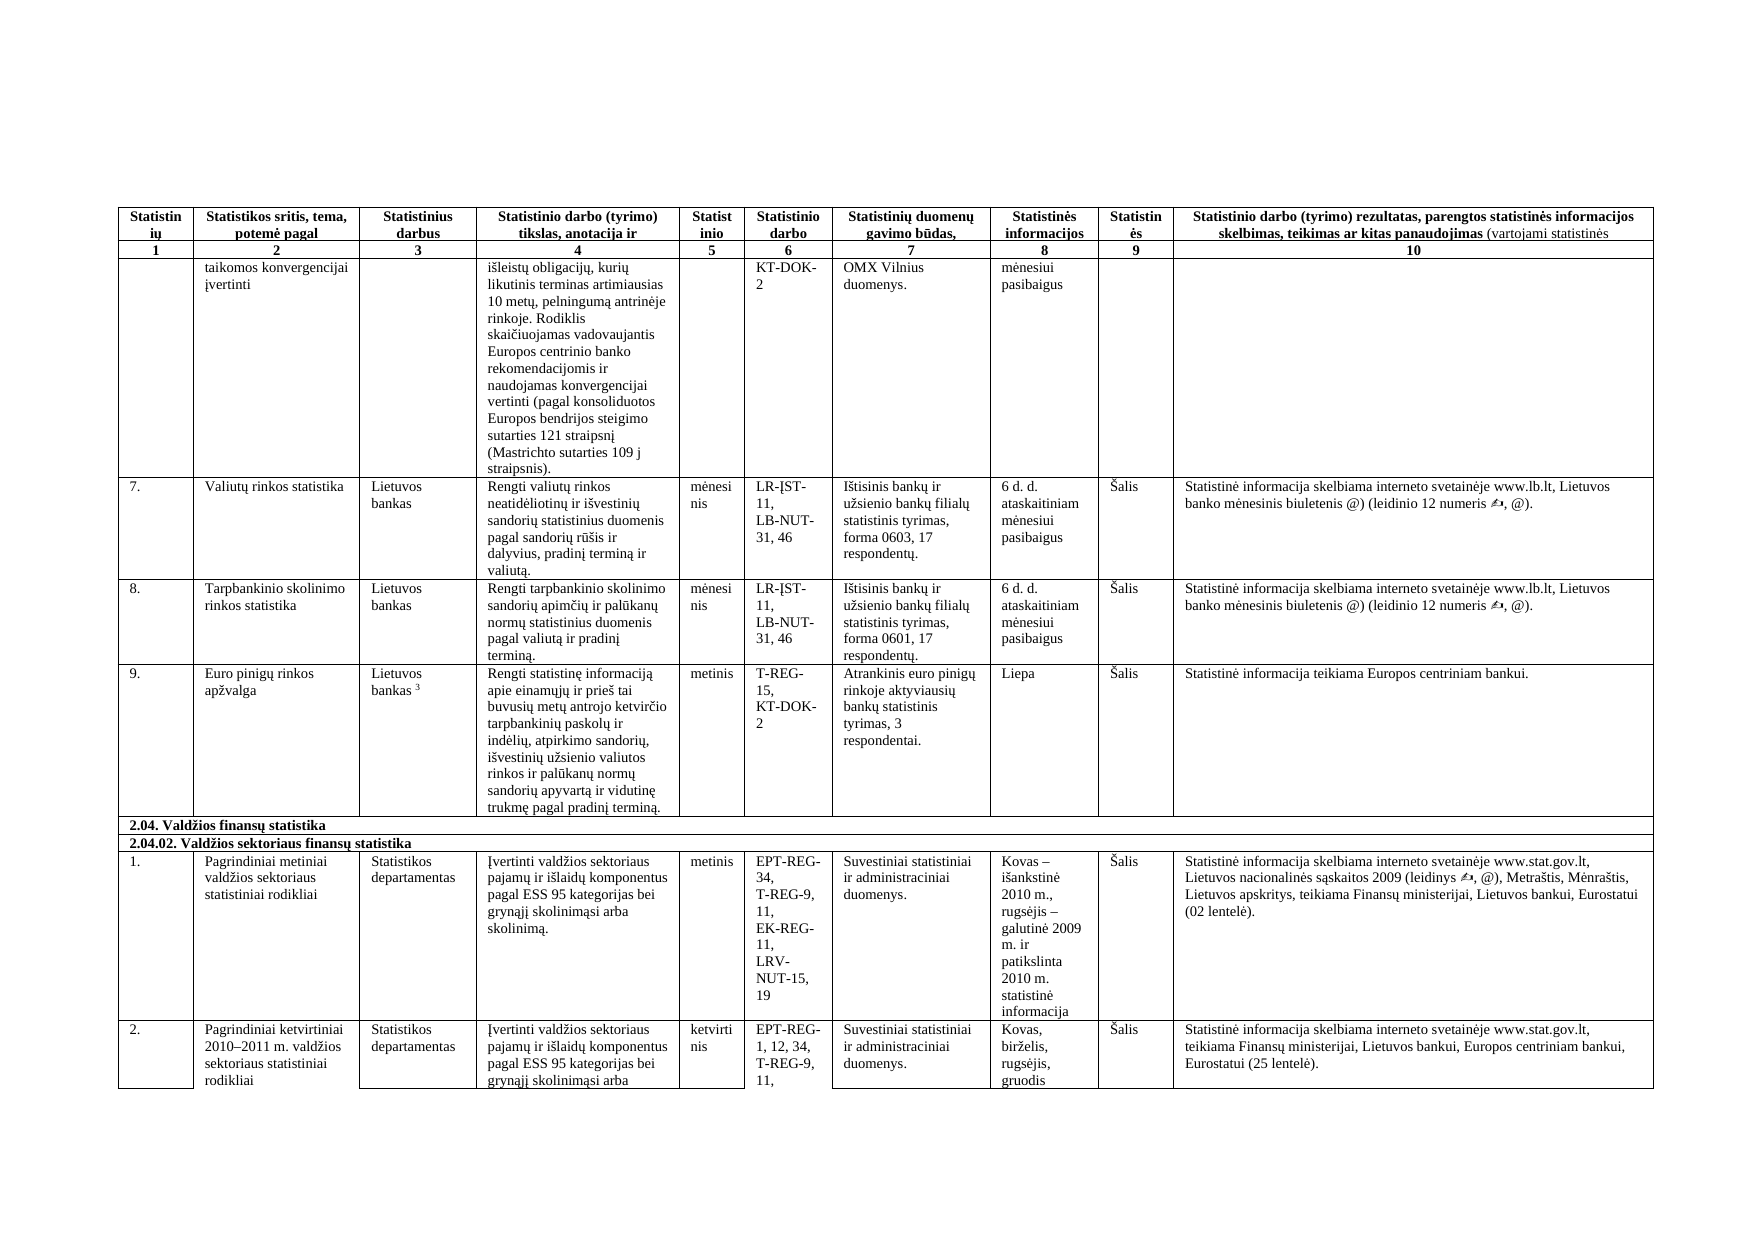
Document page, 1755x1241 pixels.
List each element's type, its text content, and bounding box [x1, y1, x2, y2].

table_cell Suvestiniai statistiniai ir administraciniai duomenys. [833, 852, 990, 1020]
table_cell Statistinė informacija teikiama Europos centriniam bankui. [1174, 665, 1653, 816]
table_header Statistinius darbus (tyrimus) vykdančios institucijos [360, 208, 476, 240]
table_cell Rengti valiutų rinkos neatidėliotinų ir išvestinių sandorių statistinius duomenis pagal sandorių rūšis ir dalyvius, pradinį terminą ir valiutą. [477, 478, 679, 579]
table_cell Šalis [1099, 478, 1173, 579]
table_cell Ištisinis bankų ir užsienio bankų filialų statistinis tyrimas, forma 0601, 17 respondentų. [833, 580, 990, 664]
table_cell LR-ĮST-11, LB-NUT-31, 46 [745, 580, 832, 664]
table_cell Valiutų rinkos statistika [194, 478, 359, 579]
table_cell Liepa [991, 665, 1098, 816]
table_cell Pagrindiniai ketvirtiniai 2010–2011 m. valdžios sektoriaus statistiniai rodikliai [194, 1021, 359, 1088]
table_cell Šalis [1099, 665, 1173, 816]
table_cell metinis [680, 852, 744, 1020]
table_cell Lietuvos bankas 3 [360, 665, 476, 816]
table_cell Tarpbankinio skolinimo rinkos statistika [194, 580, 359, 664]
table_header Statistinio darbo (tyrimo) tikslas, anotacija ir pagrindiniai rodikliai [477, 208, 679, 240]
table_cell Įvertinti valdžios sektoriaus pajamų ir išlaidų komponentus pagal ESS 95 kategorijas bei grynąjį skolinimąsi arba skolinimą. [477, 852, 679, 1020]
table_cell Lietuvos bankas [360, 478, 476, 579]
table_cell ketvirtinis [680, 1021, 744, 1088]
table_cell 1 [119, 241, 193, 258]
table_header Statistinių darbų (tyrimų) eil. nr. potemėje [119, 208, 193, 240]
table_cell Kovas – išankstinė 2010 m., rugsėjis – galutinė 2009 m. ir patikslinta 2010 m. statistinė informacija [991, 852, 1098, 1020]
table_cell Šalis [1099, 580, 1173, 664]
table_cell 8 [991, 241, 1098, 258]
table_cell EPT-REG-1, 12, 34, T-REG-9, 11, [745, 1021, 832, 1088]
table_cell EPT-REG-34, T-REG-9, 11, EK-REG-11, LRV-NUT-15, 19 [745, 852, 832, 1020]
table_cell Įvertinti valdžios sektoriaus pajamų ir išlaidų komponentus pagal ESS 95 kategorijas bei grynąjį skolinimąsi arba [477, 1021, 679, 1088]
table_cell [1099, 259, 1173, 477]
table_cell Šalis [1099, 1021, 1173, 1088]
table_cell KT-DOK-2 [745, 259, 832, 477]
table_cell Kovas, birželis, rugsėjis, gruodis [991, 1021, 1098, 1088]
table_cell 9. [119, 665, 193, 816]
table_cell 2 [194, 241, 359, 258]
table_header Statistinės informacijos žemiausias teritorijos administracinis lygmuo [1099, 208, 1173, 240]
table_cell 2. [119, 1021, 193, 1088]
table_cell Statistikos departamentas [360, 852, 476, 1020]
table_cell 6 d. d. ataskaitiniam mėnesiui pasibaigus [991, 580, 1098, 664]
table_cell Pagrindiniai metiniai valdžios sektoriaus statistiniai rodikliai [194, 852, 359, 1020]
table_header Statistikos sritis, tema, potemė pagal reikalavimų statistikai sąvadą1 Statistinio darbo (tyrimo) pavadinimas [194, 208, 359, 240]
table_cell 5 [680, 241, 744, 258]
table_cell LR-ĮST-11, LB-NUT- 31, 46 [745, 478, 832, 579]
table_cell [360, 259, 476, 477]
table_cell 7. [119, 478, 193, 579]
table_header Statistinės informacijos pateikimo vartotojams laikas [991, 208, 1098, 240]
table_header Statistinio darbo (tyrimo) teisinis pagrindas (teisės akto santrumpa ir eil. nr. teisės aktų sąraše (priedas) [745, 208, 832, 240]
table_cell išleistų obligacijų, kurių likutinis terminas artimiausias 10 metų, pelningumą antrinėje rinkoje. Rodiklis skaičiuojamas vadovaujantis Europos centrinio banko rekomendacijomis ir naudojamas konvergencijai vertinti (pagal konsoliduotos Europos bendrijos steigimo sutarties 121 straipsnį (Mastrichto sutarties 109 j straipsnis). [477, 259, 679, 477]
table_cell Lietuvos banko mėnesinis biuletenis @) (leidinio 12 numeris [ | ], @), Europos centriniam bankui. [1174, 259, 1653, 477]
table_cell 3 [360, 241, 476, 258]
table_cell Rengti tarpbankinio skolinimo sandorių apimčių ir palūkanų normų statistinius duomenis pagal valiutą ir pradinį terminą. [477, 580, 679, 664]
table_cell 6 d. d. ataskaitiniam mėnesiui pasibaigus [991, 478, 1098, 579]
table_cell Statistinė informacija skelbiama interneto svetainėje www.stat.gov.lt, teikiama Finansų ministerijai, Lietuvos bankui, Europos centriniam bankui, Eurostatui (25 lentelė). [1174, 1021, 1653, 1088]
table_cell OMX Vilnius duomenys. [833, 259, 990, 477]
table_cell Rengti statistinę informaciją apie einamųjų ir prieš tai buvusių metų antrojo ketvirčio tarpbankinių paskolų ir indėlių, atpirkimo sandorių, išvestinių užsienio valiutos rinkos ir palūkanų normų sandorių apyvartą ir vidutinę trukmę pagal pradinį terminą. [477, 665, 679, 816]
table_cell Lietuvos bankas [360, 580, 476, 664]
table_cell taikomos konvergencijai įvertinti [194, 259, 359, 477]
table_cell Suvestiniai statistiniai ir administraciniai duomenys. [833, 1021, 990, 1088]
table_cell Statistinė informacija skelbiama interneto svetainėje www.lb.lt, Lietuvos banko mėnesinis biuletenis @) (leidinio 12 numeris [ | ], @). [1174, 580, 1653, 664]
table_cell 10 [1174, 241, 1653, 258]
table_cell 7 [833, 241, 990, 258]
table_cell Statistikos departamentas [360, 1021, 476, 1088]
table_cell 1. [119, 852, 193, 1020]
table_cell Atrankinis euro pinigų rinkoje aktyviausių bankų statistinis tyrimas, 3 respondentai. [833, 665, 990, 816]
table_cell 9 [1099, 241, 1173, 258]
table_cell metinis [680, 665, 744, 816]
table_cell Šalis [1099, 852, 1173, 1020]
table_cell 4 [477, 241, 679, 258]
table_cell [680, 259, 744, 477]
table_header Statistinio darbo (tyrimo) rezultatas, parengtos statistinės informacijos skelbimas, teikimas ar kitas panaudojimas (vartojami statistinės informacijos pateikimo formos sąlyginiai žymėjimai: [ | ] – spaudinys, CD – kompaktinis diskas, @ – elektroninė versija; Statistikos leidinių santrumpos: Mėnraštis – mėnesinis biuletenis „Lietuvos ekonominė ir socialinė raida“ [ | ], @, Metraštis – „Lietuvos statistikos metraštis“ ,[ | ] @, Lietuvos apskritys – metinis statistikos leidinys „Lietuvos apskritys“ [ | ], @) [1174, 208, 1653, 240]
table_header Statistinio darbo (tyrimo) periodiškumas [680, 208, 744, 240]
table_cell [119, 259, 193, 477]
table_cell mėnesinis [680, 478, 744, 579]
table_cell Statistinė informacija skelbiama interneto svetainėje www.lb.lt, Lietuvos banko mėnesinis biuletenis @) (leidinio 12 numeris [ | ], @). [1174, 478, 1653, 579]
table_cell mėnesinis [680, 580, 744, 664]
table_cell 6 [745, 241, 832, 258]
table_cell mėnesiui pasibaigus [991, 259, 1098, 477]
table_cell 2.04. Valdžios finansų statistika [119, 817, 1653, 833]
table_cell 8. [119, 580, 193, 664]
table_cell Ištisinis bankų ir užsienio bankų filialų statistinis tyrimas, forma 0603, 17 respondentų. [833, 478, 990, 579]
table_cell Statistinė informacija skelbiama interneto svetainėje www.stat.gov.lt, Lietuvos nacionalinės sąskaitos 2009 (leidinys [ | ], @), Metraštis, Mėnraštis, Lietuvos apskritys, teikiama Finansų ministerijai, Lietuvos bankui, Eurostatui (02 lentelė). [1174, 852, 1653, 1020]
table_cell T-REG-15, KT-DOK-2 [745, 665, 832, 816]
table_cell Euro pinigų rinkos apžvalga [194, 665, 359, 816]
table_cell 2.04.02. Valdžios sektoriaus finansų statistika [119, 835, 1653, 851]
table_header Statistinių duomenų gavimo būdas, šaltinis, statistinės ataskaitos formos santrumpa, statistinio tyrimo imties dydis, respondentų skaičius2 [833, 208, 990, 240]
